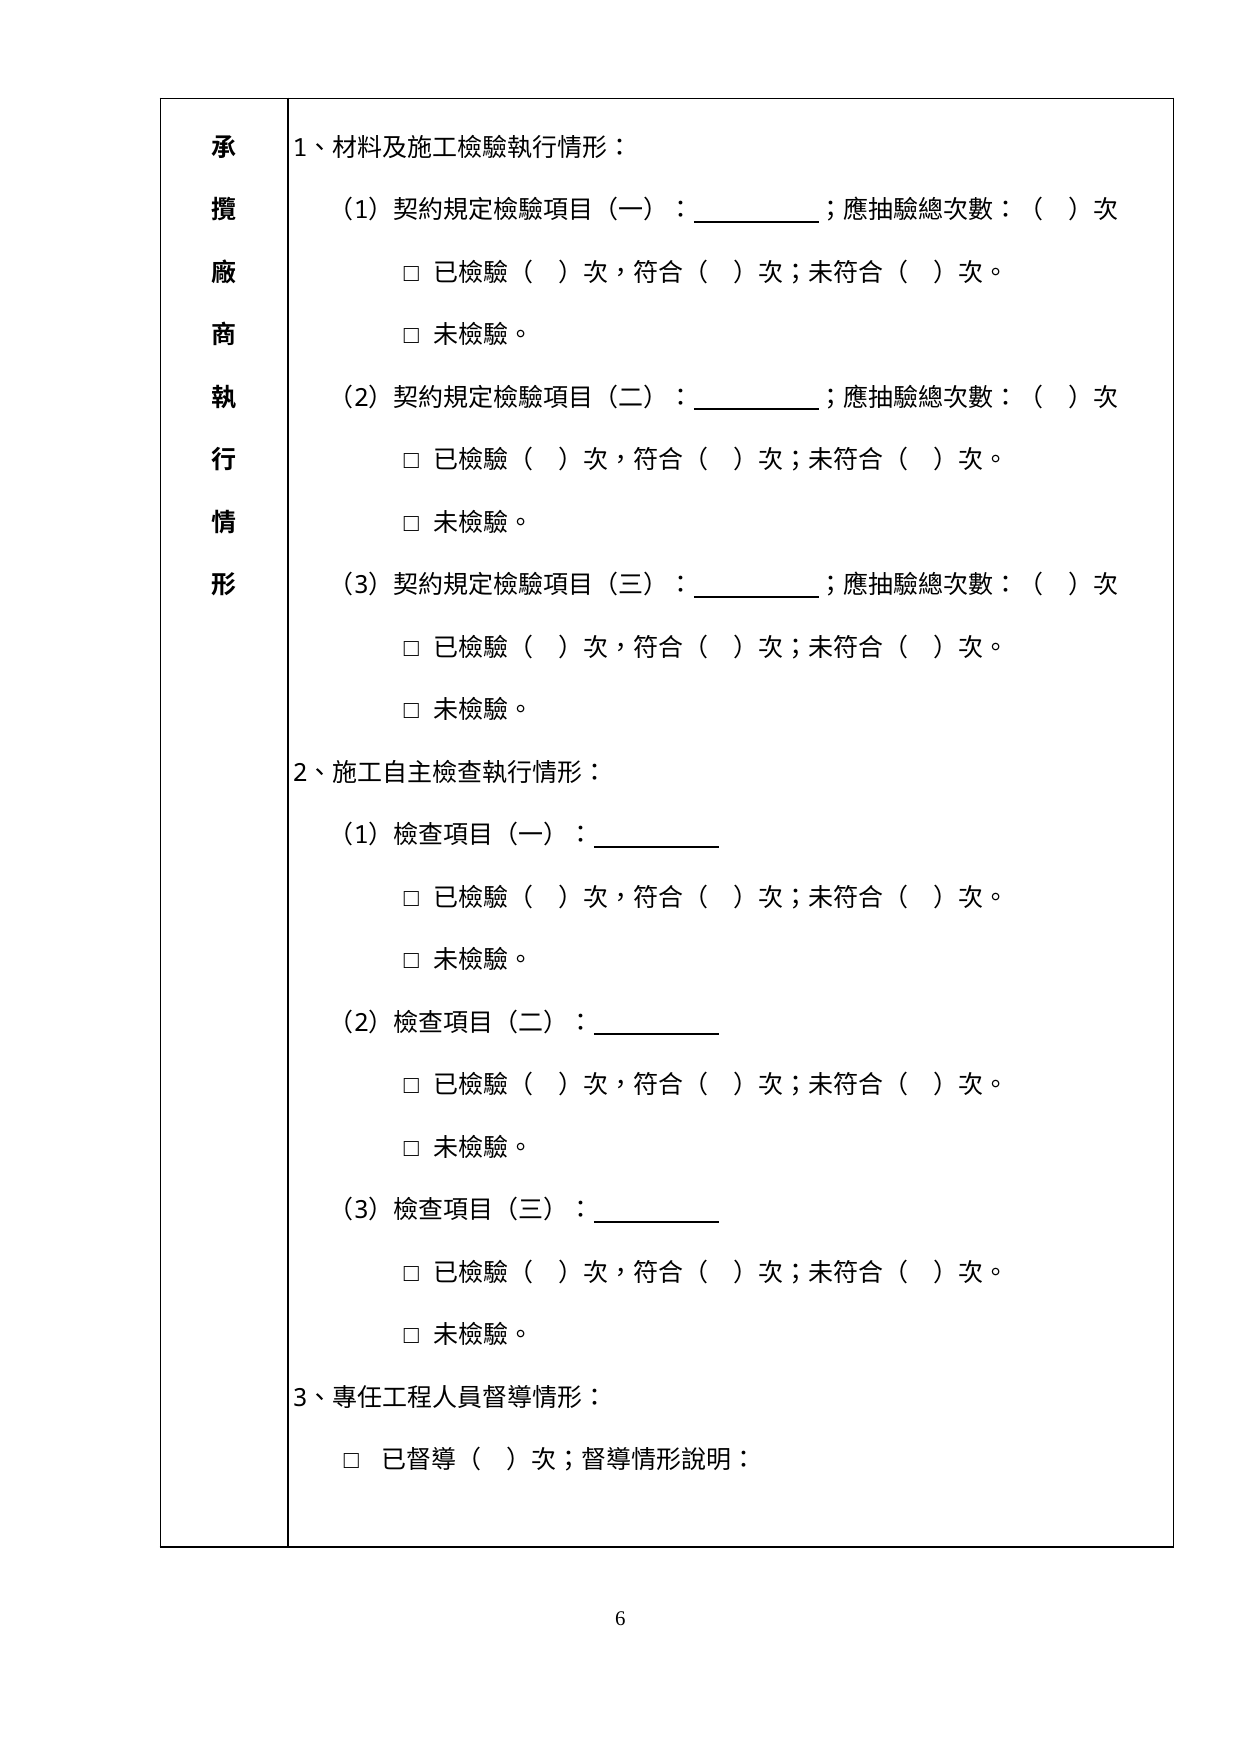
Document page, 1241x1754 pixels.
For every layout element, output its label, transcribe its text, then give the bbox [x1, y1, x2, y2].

table_cell [121, 98, 160, 1546]
table_cell 承 攬 廠 商 執 行 情 形 [161, 99, 287, 1546]
table_cell 1、材料及施工檢驗執行情形： （1）契約規定檢驗項目（一）： ；應抽驗總次數：（ ）次 □ 已檢驗（ ）次，符合（ ）次；未符合（ ）次。 □ 未檢驗。 （2）契約規定檢驗項目（二）： ；應抽驗總次數：（ ）次 □ 已檢驗（ ）次，符合（ ）次；未符合（ ）次。 □ 未檢驗。 （3）契約規定檢驗項目（三）： ；應抽驗總次數：（ ）次 □ 已檢驗（ ）次，符合（ ）次；未符合（ ）次。 □ 未檢驗。 2、施工自主檢查執行情形： （1）檢查項目（一）： □ 已檢驗（ ）次，符合（ ）次；未符合（ ）次。 □ 未檢驗。 （2）檢查項目（二）： □ 已檢驗（ ）次，符合（ ）次；未符合（ ）次。 □ 未檢驗。 （3）檢查項目（三）： □ 已檢驗（ ）次，符合（ ）次；未符合（ ）次。 □ 未檢驗。 3、專任工程人員督導情形： 已督導（ ）次；督導情形說明： [289, 99, 1173, 1546]
